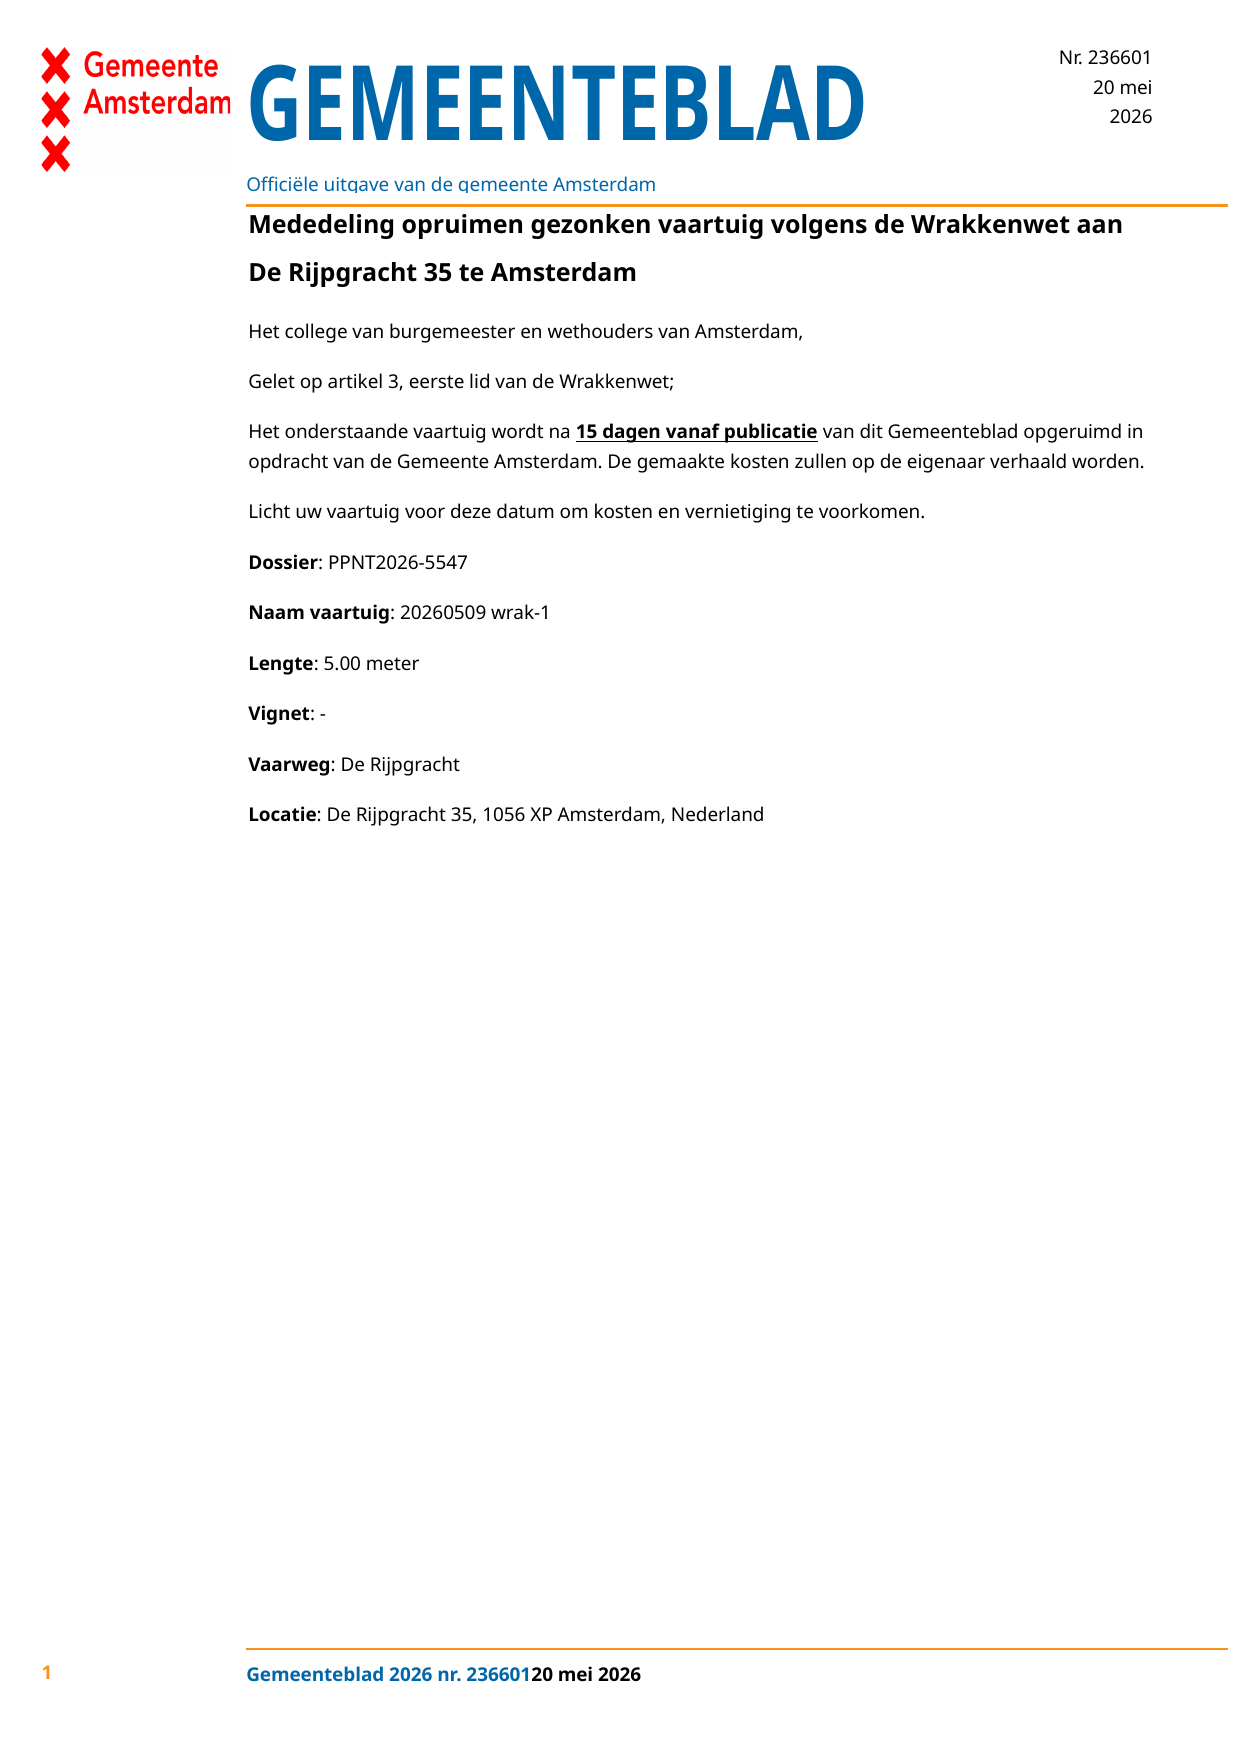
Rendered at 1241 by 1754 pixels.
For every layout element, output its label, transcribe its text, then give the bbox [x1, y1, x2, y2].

text Mededeling opruimen gezonken vaartuig volgens de Wrakkenwet aan De Rijpgracht 35 te Amsterdam [248, 207, 1152, 288]
text Naam vaartuig: 20260509 wrak-1 [248, 599, 1152, 625]
text Het onderstaande vaartuig wordt na 15 dagen vanaf publicatie van dit Gemeenteblad opgeruimd in opdracht van de Gemeente Amsterdam. De gemaakte kosten zullen op de eigenaar verhaald worden. [248, 419, 1152, 474]
text Lengte: 5.00 meter [248, 650, 1152, 676]
text Gelet op artikel 3, eerste lid van de Wrakkenwet; [248, 368, 1152, 394]
text Vaarweg: De Rijpgracht [248, 751, 1152, 777]
text Locatie: De Rijpgracht 35, 1056 XP Amsterdam, Nederland [248, 801, 1152, 827]
text Licht uw vaartuig voor deze datum om kosten en vernietiging te voorkomen. [248, 499, 1152, 524]
picture [41, 47, 231, 172]
text Het college van burgemeester en wethouders van Amsterdam, [248, 318, 1152, 344]
text Vignet: - [248, 700, 1152, 726]
text Dossier: PPNT2026-5547 [248, 549, 1152, 575]
